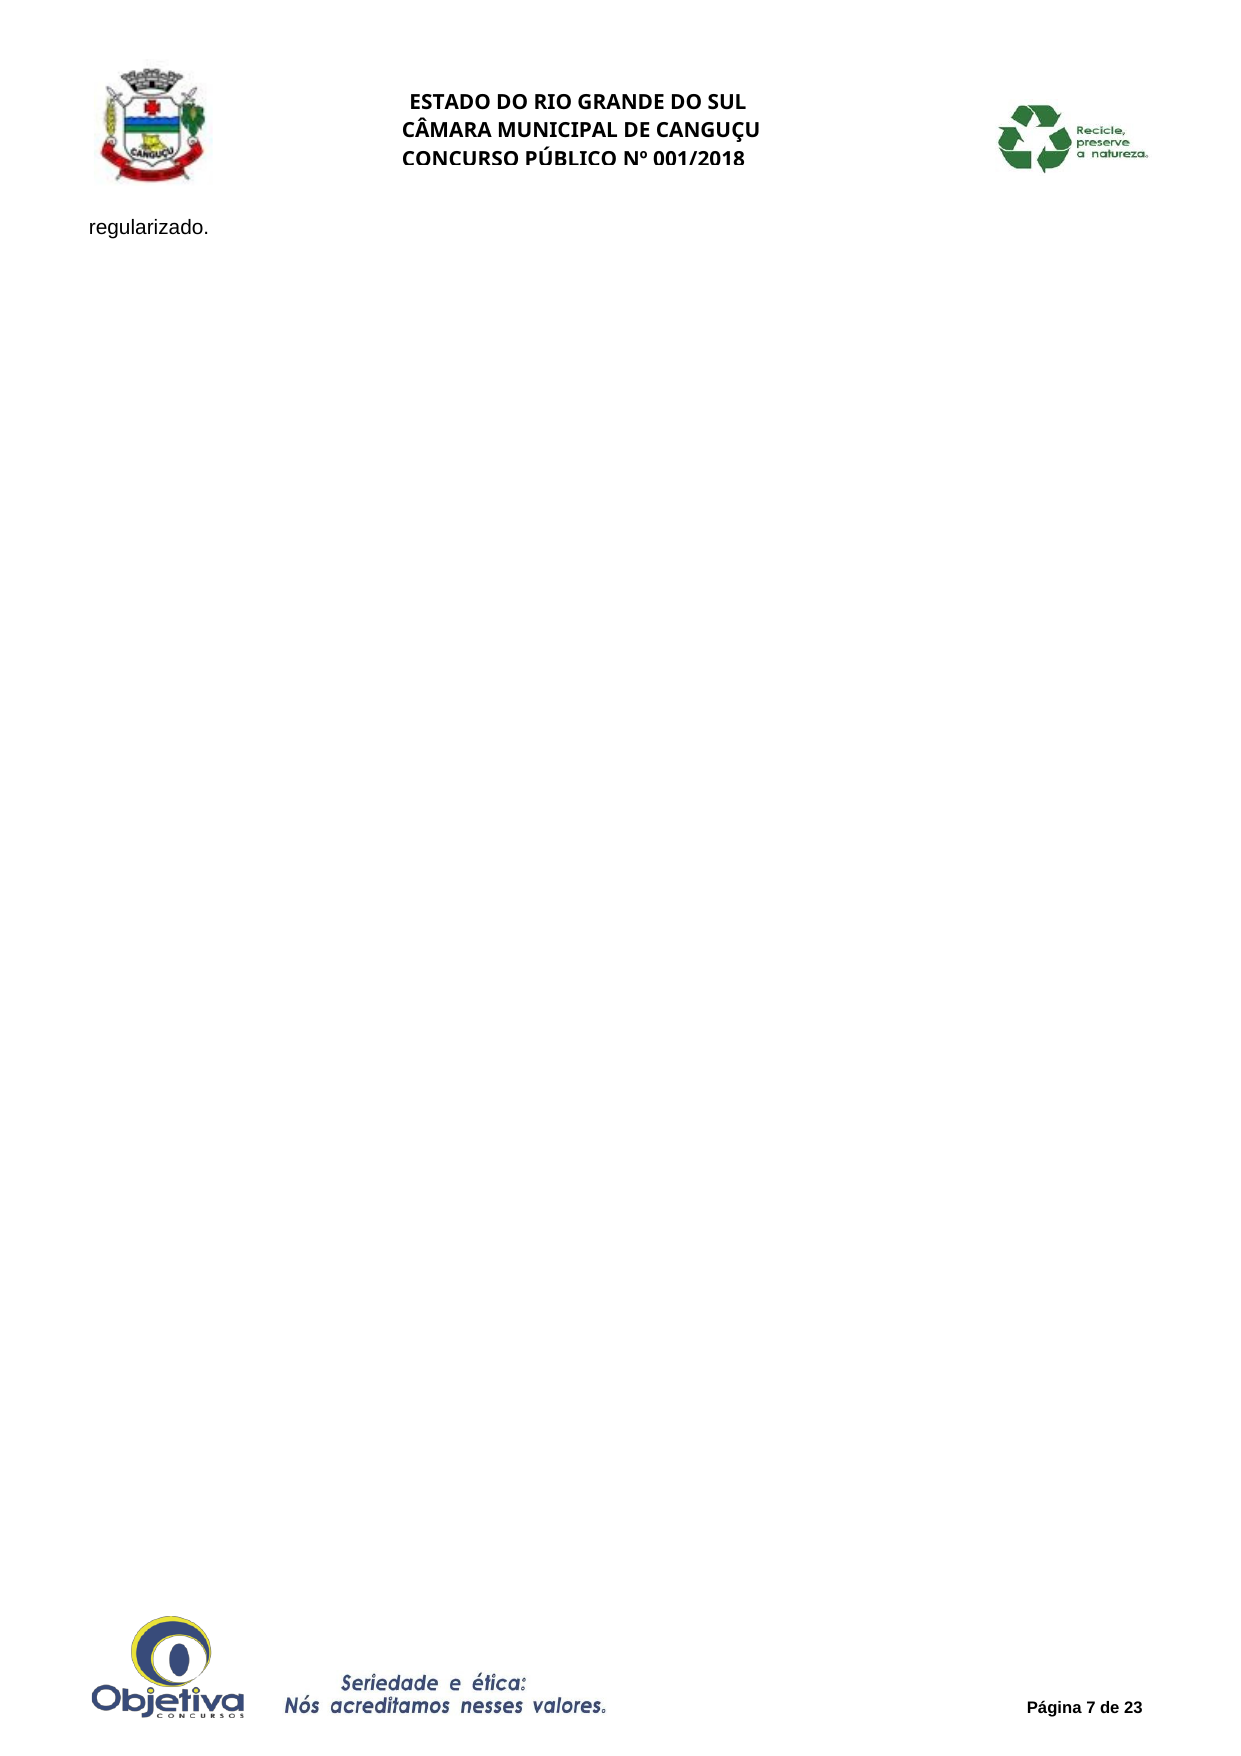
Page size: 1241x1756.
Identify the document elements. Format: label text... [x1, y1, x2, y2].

list Para efetivar sua inscrição, é imprescindível que o candidato possua número de CPF - Cadastro de Pessoa Física regularizado. [67, 215, 1152, 239]
